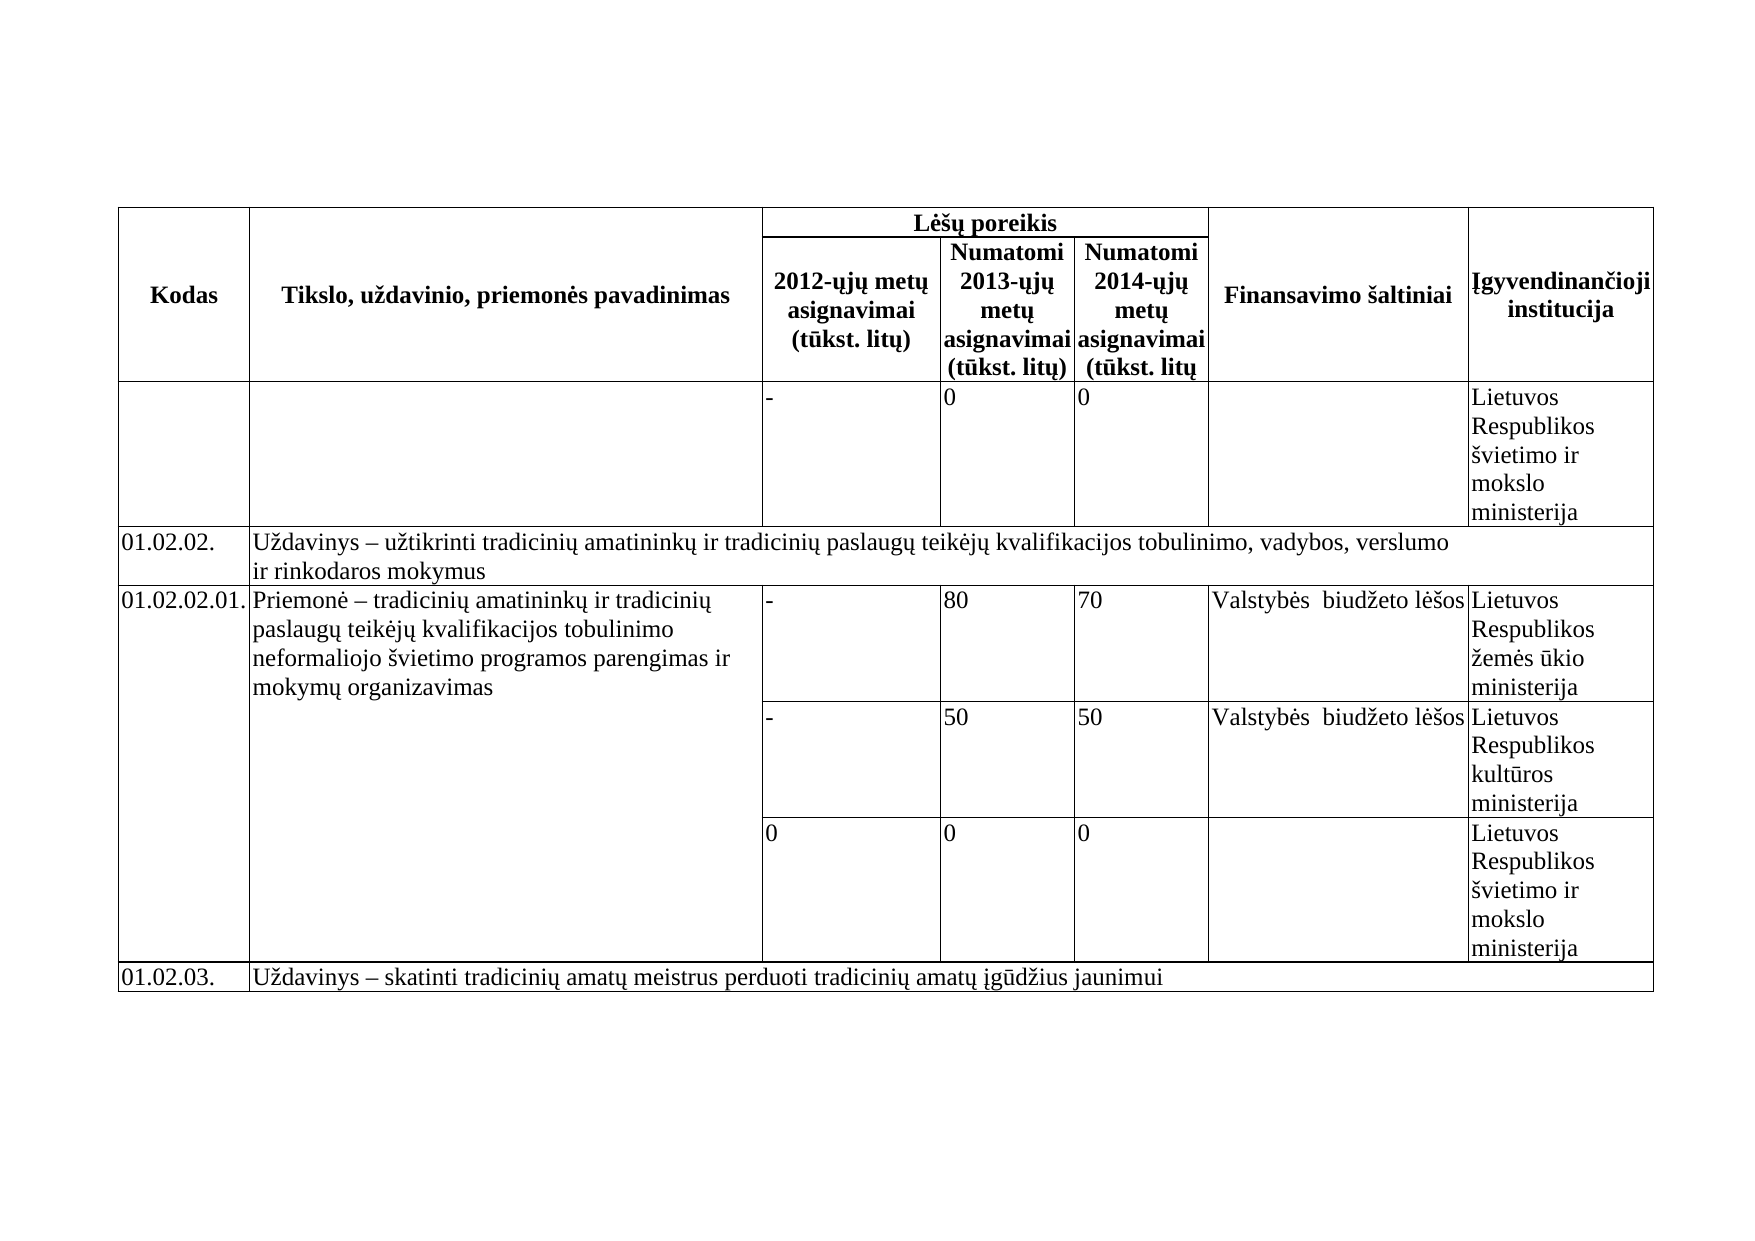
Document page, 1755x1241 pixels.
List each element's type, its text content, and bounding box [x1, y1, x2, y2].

table_cell [1468, 963, 1505, 991]
table_cell Priemonė – tradicinių amatininkų ir tradicinių paslaugų teikėjų kvalifikacijos tobulinimo neformaliojo švietimo programos parengimas ir mokymų organizavimas [250, 586, 762, 961]
table_cell [1468, 527, 1505, 584]
table_header Finansavimo šaltiniai [1209, 208, 1468, 381]
table_cell [1542, 963, 1579, 991]
table_cell - [763, 702, 940, 817]
table_cell 0 [763, 818, 940, 961]
table_cell 0 [941, 382, 1074, 526]
table_cell Lietuvos Respublikos žemės ūkio ministerija [1469, 586, 1653, 701]
table_cell [1505, 527, 1542, 584]
table_cell - [763, 586, 940, 701]
table_cell [1209, 818, 1468, 961]
table_cell 01.02.02.01. [119, 586, 249, 961]
table_cell [250, 382, 762, 526]
table_cell Lietuvos Respublikos švietimo ir mokslo ministerija [1469, 818, 1653, 961]
table_cell [119, 382, 249, 526]
table_cell Lietuvos Respublikos švietimo ir mokslo ministerija [1469, 382, 1653, 526]
table_cell 50 [1075, 702, 1208, 817]
table_header Lėšų poreikis [763, 208, 1208, 236]
table_header Įgyvendinančioji institucija [1469, 208, 1653, 381]
table_cell [1616, 963, 1653, 991]
table_cell [1542, 527, 1579, 584]
table_cell Lietuvos Respublikos kultūros ministerija [1469, 702, 1653, 817]
table_cell Uždavinys – skatinti tradicinių amatų meistrus perduoti tradicinių amatų įgūdžius jaunimui [250, 963, 1468, 991]
table_cell 0 [1075, 818, 1208, 961]
table_cell Uždavinys – užtikrinti tradicinių amatininkų ir tradicinių paslaugų teikėjų kvalifikacijos tobulinimo, vadybos, verslumo ir rinkodaros mokymus [250, 527, 1468, 584]
table_cell 01.02.03. [119, 963, 249, 991]
table_cell Numatomi 2013-ųjų metų asignavimai (tūkst. litų) [941, 238, 1074, 381]
table_cell [1505, 963, 1542, 991]
table_cell [1579, 527, 1616, 584]
table_cell Valstybės biudžeto lėšos [1209, 702, 1468, 817]
table_cell - [763, 382, 940, 526]
table_cell 2012-ųjų metų asignavimai (tūkst. litų) [763, 238, 940, 381]
table_cell [1209, 382, 1468, 526]
table_cell 70 [1075, 586, 1208, 701]
table_cell 01.02.02. [119, 527, 249, 584]
table_header Kodas [119, 208, 249, 381]
table_cell 0 [1075, 382, 1208, 526]
table_cell Numatomi 2014-ųjų metų asignavimai (tūkst. litų [1075, 238, 1208, 381]
table_cell 50 [941, 702, 1074, 817]
table_cell 80 [941, 586, 1074, 701]
table_cell [1616, 527, 1653, 584]
table_cell [1579, 963, 1616, 991]
table_header Tikslo, uždavinio, priemonės pavadinimas [250, 208, 762, 381]
table_cell 0 [941, 818, 1074, 961]
table_cell Valstybės biudžeto lėšos [1209, 586, 1468, 701]
